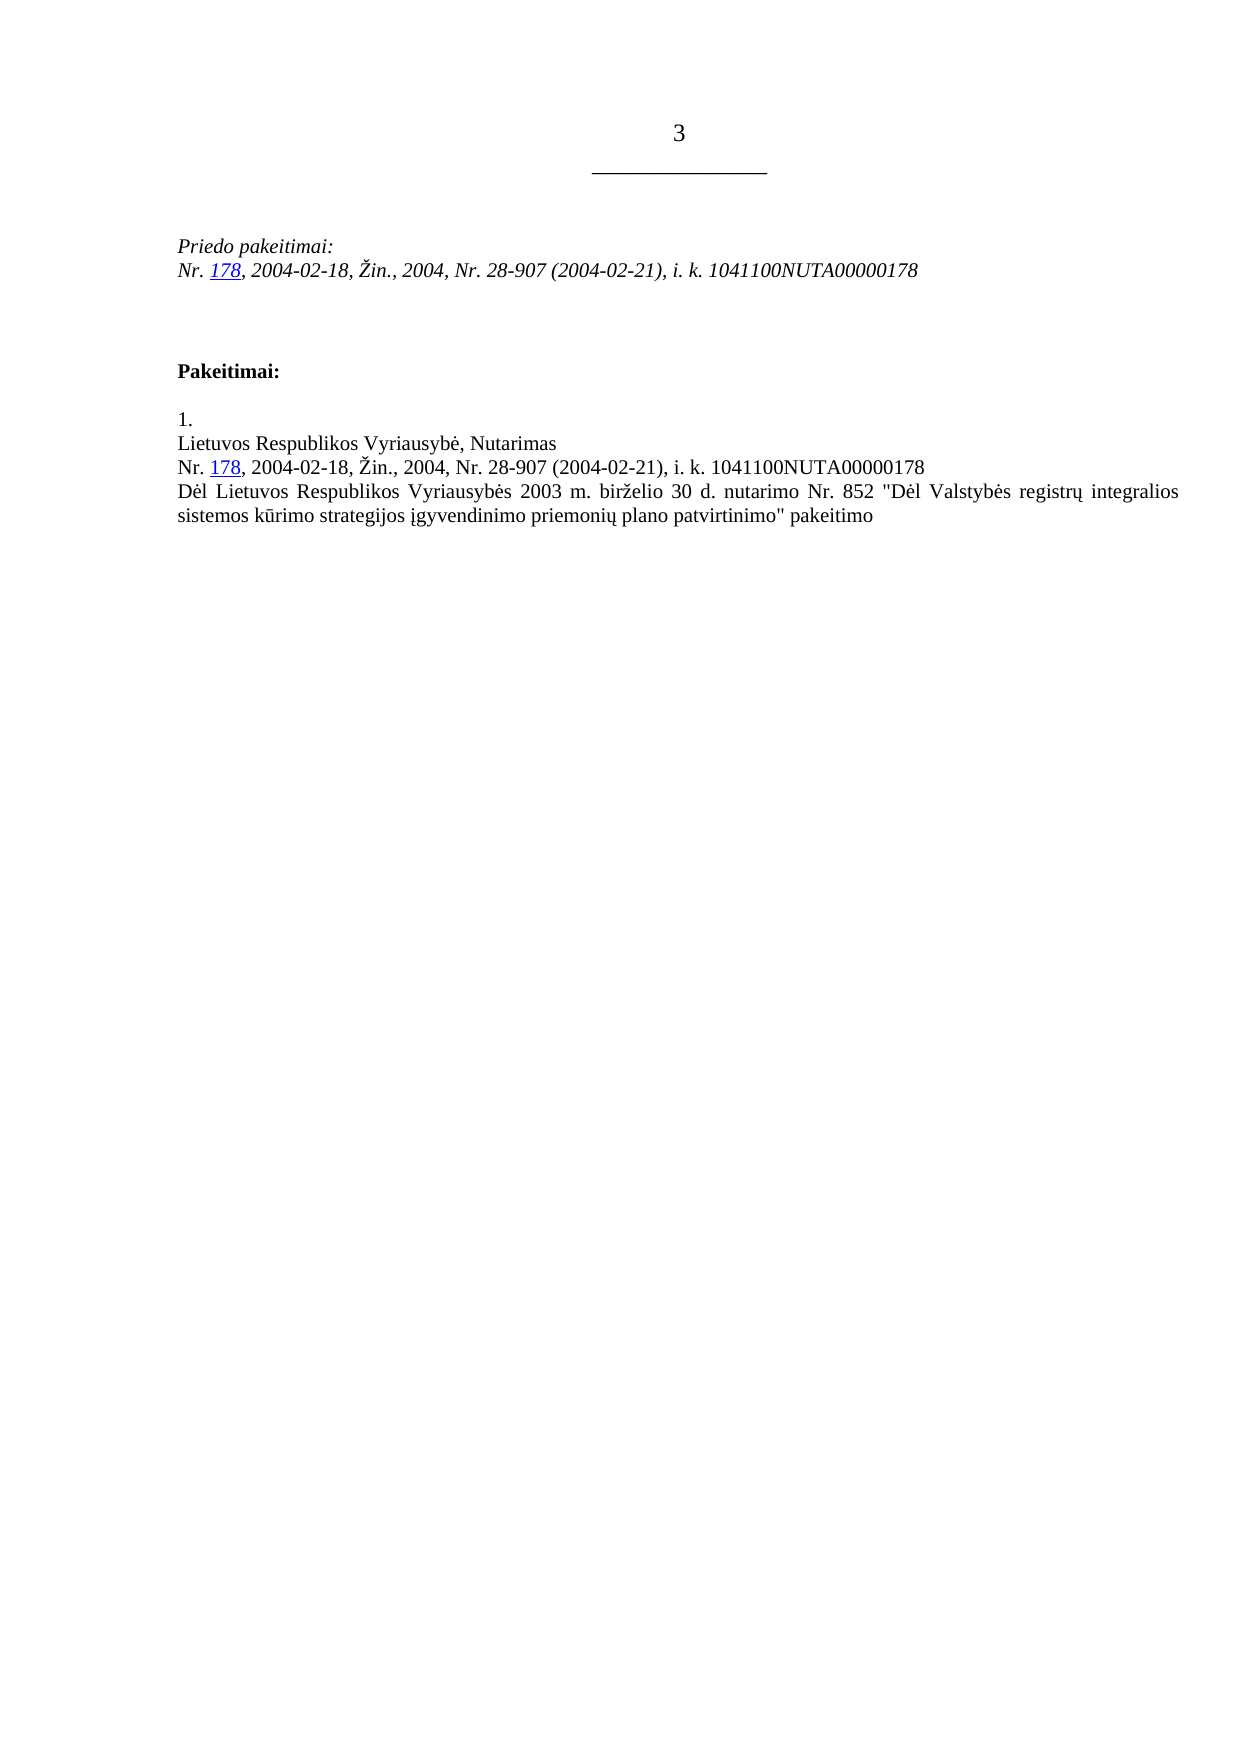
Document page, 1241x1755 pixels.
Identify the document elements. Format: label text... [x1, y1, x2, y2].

text Pakeitimai: [177, 359, 1181, 383]
text Lietuvos Respublikos Vyriausybė, Nutarimas [177, 431, 1181, 455]
text Priedo pakeitimai: [177, 234, 1181, 258]
text Nr. 178, 2004-02-18, Žin., 2004, Nr. 28-907 (2004-02-21), i. k. 1041100NUTA00000178 [177, 258, 1181, 282]
text Dėl Lietuvos Respublikos Vyriausybės 2003 m. birželio 30 d. nutarimo Nr. 852 "Dėl Valstybės registrų integralios sistemos kūrimo strategijos įgyvendinimo priemonių plano patvirtinimo" pakeitimo [177, 479, 1181, 527]
text 1. [177, 407, 1181, 431]
text ______________ [177, 148, 1181, 176]
text Nr. 178, 2004-02-18, Žin., 2004, Nr. 28-907 (2004-02-21), i. k. 1041100NUTA00000178 [177, 455, 1181, 479]
